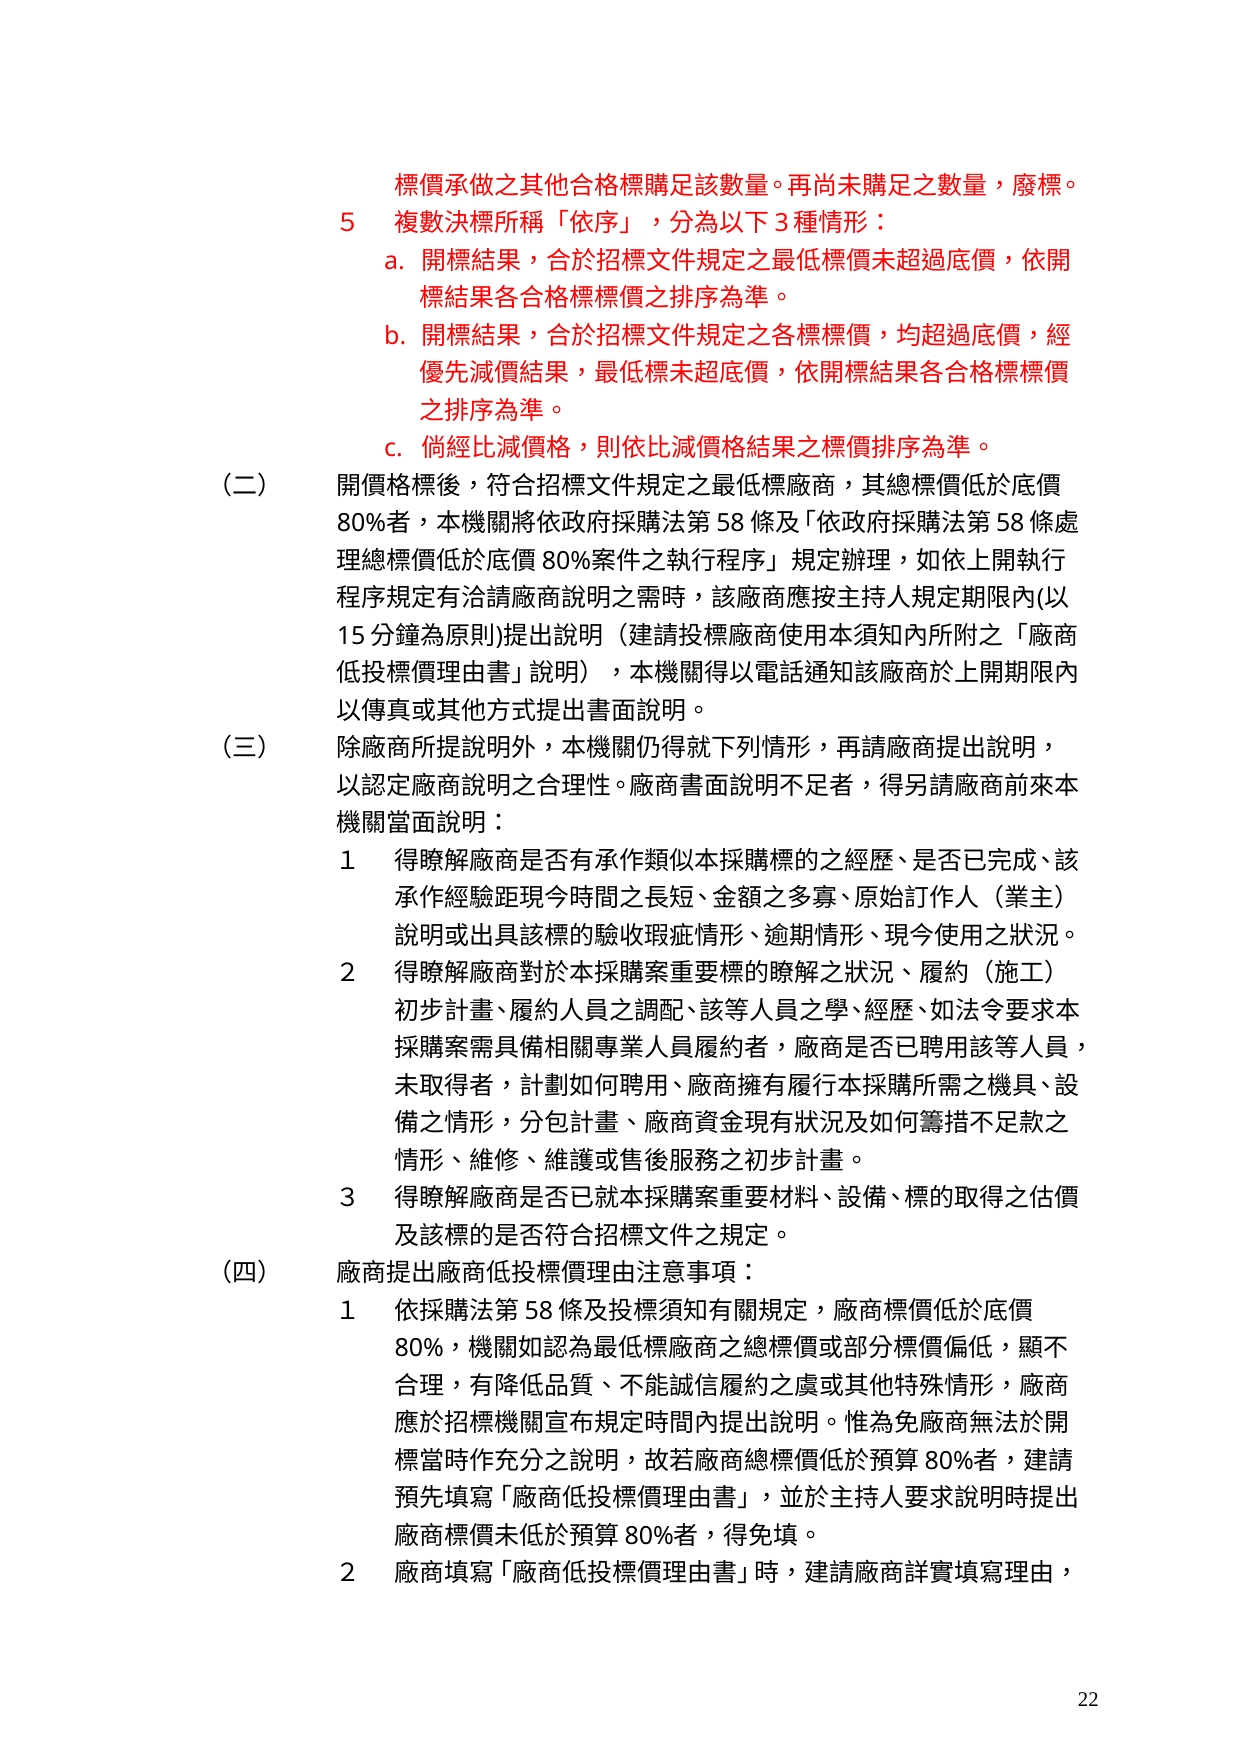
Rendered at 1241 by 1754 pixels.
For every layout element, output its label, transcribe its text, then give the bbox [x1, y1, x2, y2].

subtitle 除廠商所提說明外，本機關仍得就下列情形，再請廠商提出說明，以認定廠商說明之合理性。廠商書面說明不足者，得另請廠商前來本機關當面說明： [207, 727, 1079, 839]
subtitle 依據第3目辦理結果，其尚未購足之數量，得依序洽願按該決標價承做之其他合格標購足該數量。再尚未購足之數量，廢標。 [335, 164, 1079, 202]
subtitle 得瞭解廠商對於本採購案重要標的瞭解之狀況、履約（施工）初步計畫、履約人員之調配、該等人員之學、經歷、如法令要求本採購案需具備相關專業人員履約者，廠商是否已聘用該等人員，未取得者，計劃如何聘用、廠商擁有履行本採購所需之機具、設備之情形，分包計畫、廠商資金現有狀況及如何籌措不足款之情形、維修、維護或售後服務之初步計畫。 [335, 952, 1079, 1177]
subtitle 開價格標後，符合招標文件規定之最低標廠商，其總標價低於底價80%者，本機關將依政府採購法第58條及「依政府採購法第58條處理總標價低於底價80%案件之執行程序」規定辦理，如依上開執行程序規定有洽請廠商說明之需時，該廠商應按主持人規定期限內(以15分鐘為原則)提出說明（建請投標廠商使用本須知內所附之「廠商低投標價理由書」說明），本機關得以電話通知該廠商於上開期限內，以傳真或其他方式提出書面說明。 [207, 464, 1079, 727]
subtitle 得瞭解廠商是否有承作類似本採購標的之經歷、是否已完成、該承作經驗距現今時間之長短、金額之多寡、原始訂作人（業主）說明或出具該標的驗收瑕疵情形、逾期情形、現今使用之狀況。 [335, 839, 1079, 952]
subtitle 廠商填寫「廠商低投標價理由書」時，建請廠商詳實填寫理由， [335, 1552, 1079, 1589]
subtitle 廠商提出廠商低投標價理由注意事項： [207, 1252, 1079, 1289]
subtitle 複數決標所稱「依序」，分為以下3種情形： [335, 202, 1079, 239]
subtitle 開標結果，合於招標文件規定之各標標價，均超過底價，經優先減價結果，最低標未超底價，依開標結果各合格標標價之排序為準。 [384, 314, 1079, 427]
subtitle 依採購法第58條及投標須知有關規定，廠商標價低於底價80%，機關如認為最低標廠商之總標價或部分標價偏低，顯不合理，有降低品質、不能誠信履約之虞或其他特殊情形，廠商應於招標機關宣布規定時間內提出說明。惟為免廠商無法於開標當時作充分之說明，故若廠商總標價低於預算80%者，建請預先填寫「廠商低投標價理由書」，並於主持人要求說明時提出；廠商標價未低於預算80%者，得免填。 [335, 1289, 1079, 1552]
subtitle 倘經比減價格，則依比減價格結果之標價排序為準。 [384, 427, 1079, 464]
subtitle 得瞭解廠商是否已就本採購案重要材料、設備、標的取得之估價，及該標的是否符合招標文件之規定。 [335, 1177, 1079, 1252]
subtitle 開標結果，合於招標文件規定之最低標價未超過底價，依開標結果各合格標標價之排序為準。 [384, 239, 1079, 314]
